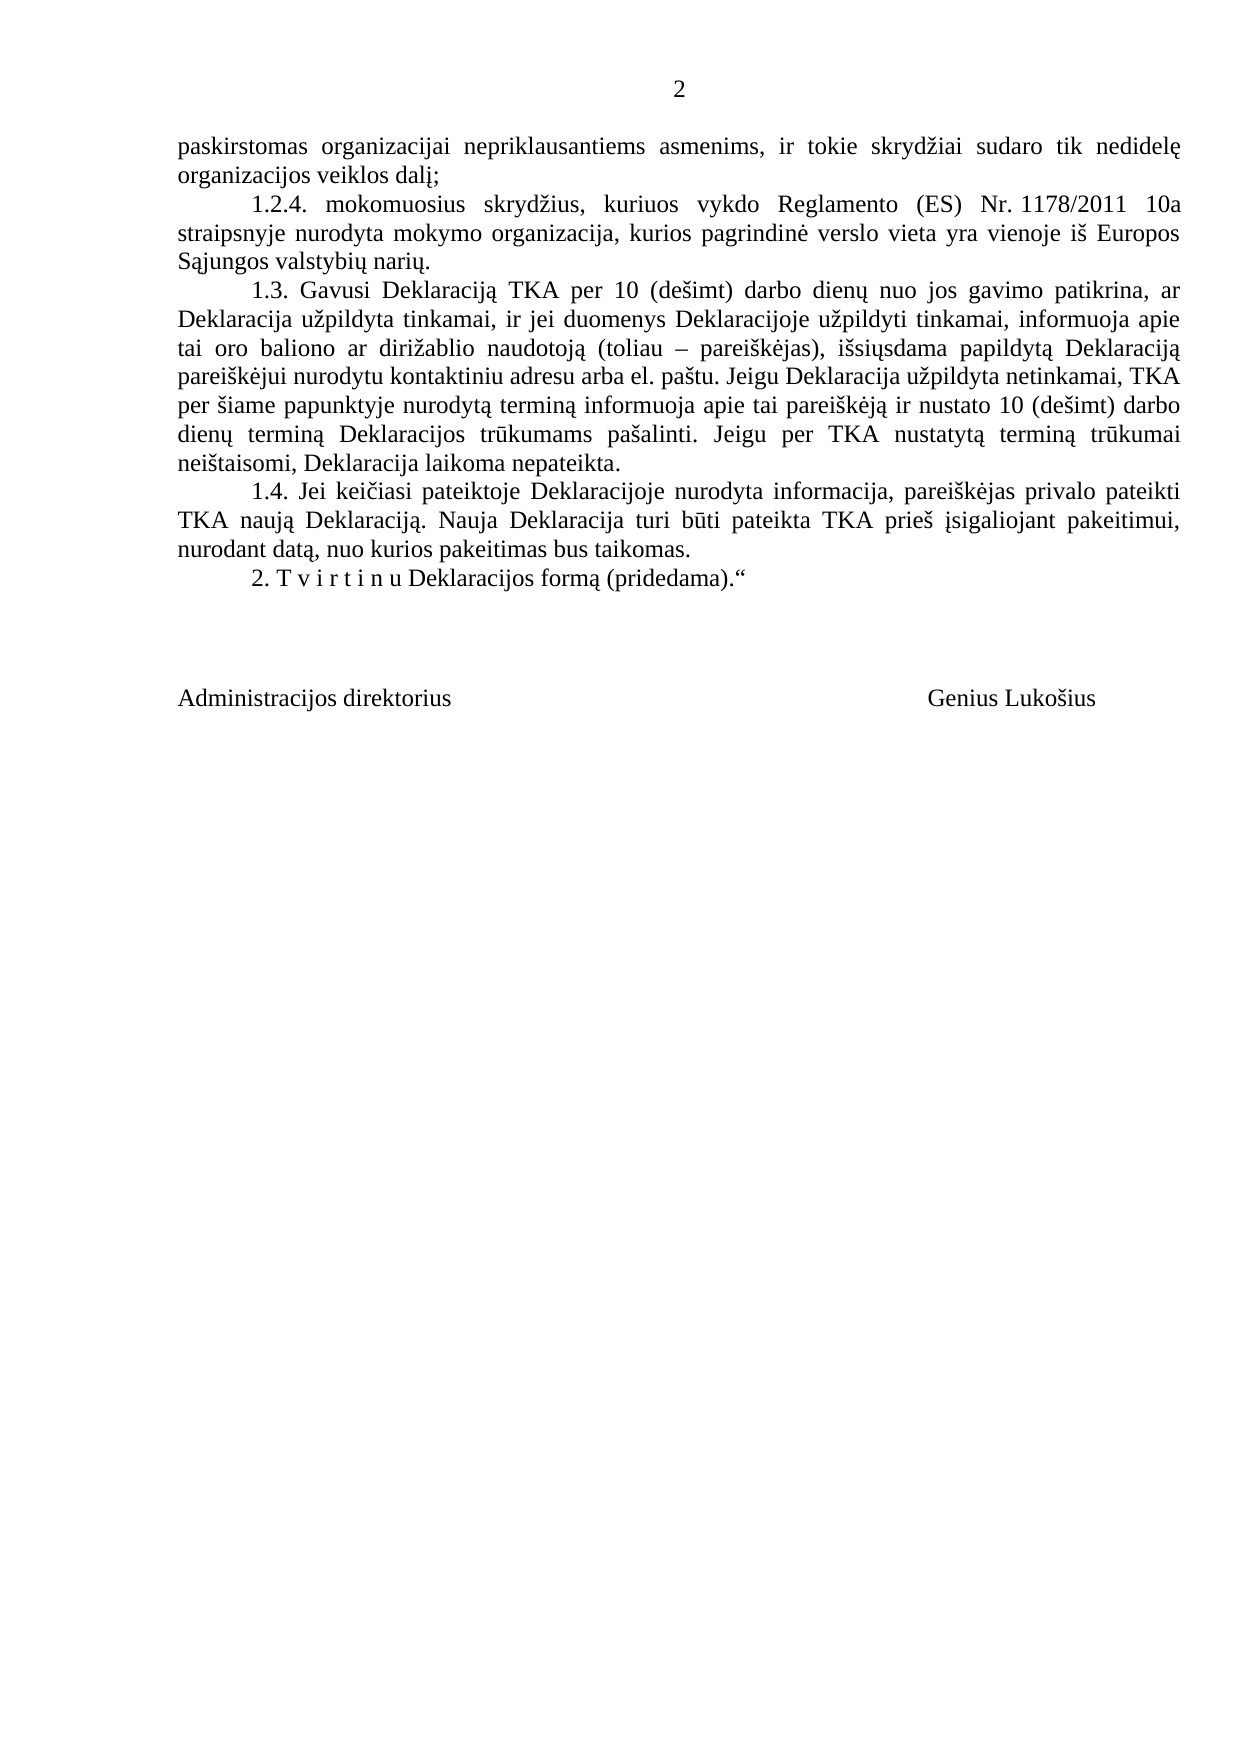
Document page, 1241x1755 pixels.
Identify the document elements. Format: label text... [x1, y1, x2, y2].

text 1.4. Jei keičiasi pateiktoje Deklaracijoje nurodyta informacija, pareiškėjas privalo pateikti TKA naują Deklaraciją. Nauja Deklaracija turi būti pateikta TKA prieš įsigaliojant pakeitimui, nurodant datą, nuo kurios pakeitimas bus taikomas. [177, 476, 1181, 563]
text Administracijos direktorius Genius Lukošius [177, 683, 1181, 712]
text 1.2.4. mokomuosius skrydžius, kuriuos vykdo Reglamento (ES) Nr. 1178/2011 10a straipsnyje nurodyta mokymo organizacija, kurios pagrindinė verslo vieta yra vienoje iš Europos Sąjungos valstybių narių. [177, 189, 1181, 275]
text paskirstomas organizacijai nepriklausantiems asmenims, ir tokie skrydžiai sudaro tik nedidelę organizacijos veiklos dalį; [177, 131, 1181, 189]
text 1.3. Gavusi Deklaraciją TKA per 10 (dešimt) darbo dienų nuo jos gavimo patikrina, ar Deklaracija užpildyta tinkamai, ir jei duomenys Deklaracijoje užpildyti tinkamai, informuoja apie tai oro baliono ar dirižablio naudotoją (toliau – pareiškėjas), išsiųsdama papildytą Deklaraciją pareiškėjui nurodytu kontaktiniu adresu arba el. paštu. Jeigu Deklaracija užpildyta netinkamai, TKA per šiame papunktyje nurodytą terminą informuoja apie tai pareiškėją ir nustato 10 (dešimt) darbo dienų terminą Deklaracijos trūkumams pašalinti. Jeigu per TKA nustatytą terminą trūkumai neištaisomi, Deklaracija laikoma nepateikta. [177, 275, 1181, 476]
text 2. T v i r t i n u Deklaracijos formą (pridedama).“ [177, 563, 1181, 591]
